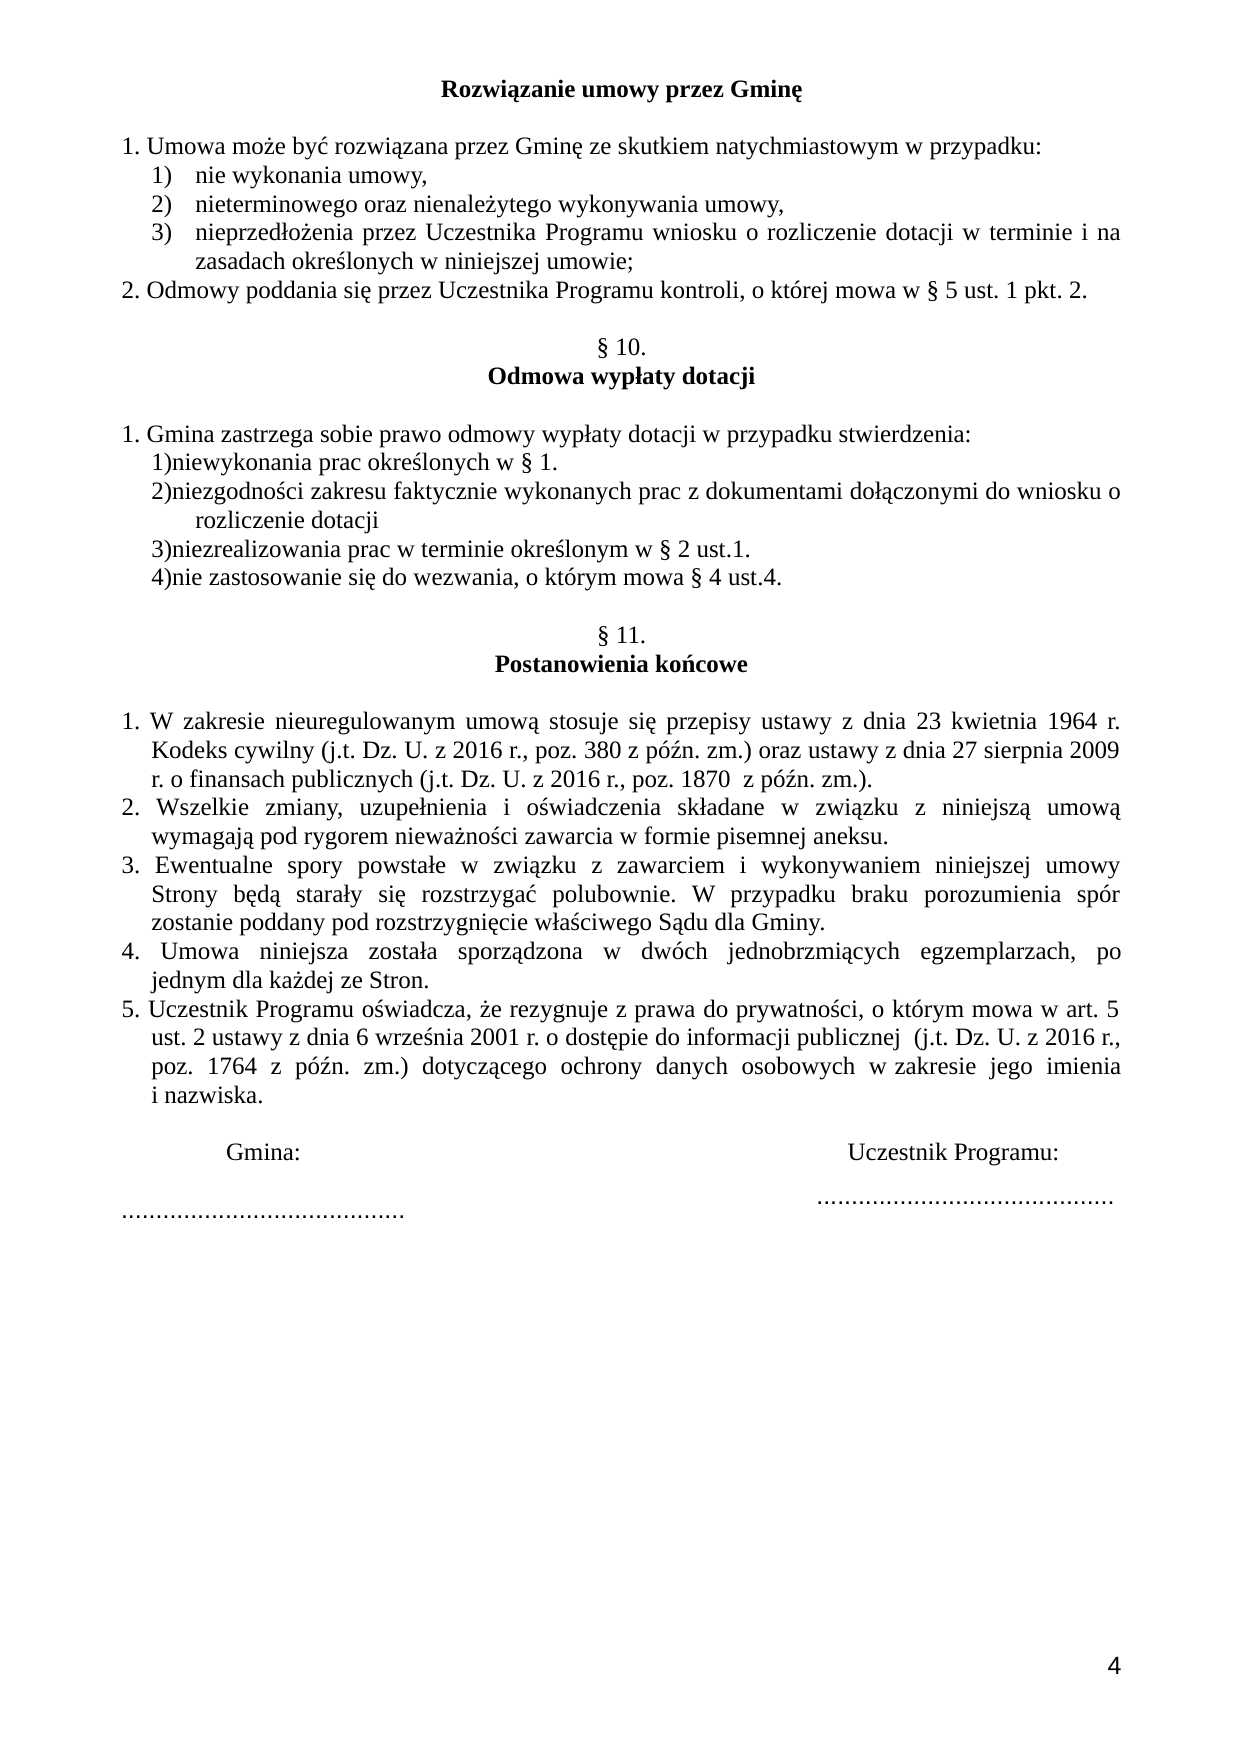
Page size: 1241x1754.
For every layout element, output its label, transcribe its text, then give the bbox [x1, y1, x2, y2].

table_header Gmina: [110, 1109, 416, 1166]
text § 11. [121, 620, 1121, 649]
text Odmowa wypłaty dotacji [121, 361, 1121, 390]
table_cell [416, 1253, 809, 1288]
text 1. W zakresie nieuregulowanym umową stosuje się przepisy ustawy z dnia 23 kwietnia 1964 r. Kodeks cywilny (j.t. Dz. U. z 2016 r., poz. 380 z późn. zm.) oraz ustawy z dnia 27 sierpnia 2009 r. o finansach publicznych (j.t. Dz. U. z 2016 r., poz. 1870 z późn. zm.). [121, 706, 1121, 792]
text 2. Odmowy poddania się przez Uczestnika Programu kontroli, o której mowa w § 5 ust. 1 pkt. 2. [121, 275, 1121, 304]
list niewykonania prac określonych w § 1. [121, 447, 1121, 476]
text Rozwiązanie umowy przez Gminę [121, 74, 1121, 102]
table_cell ........................................... [809, 1166, 1196, 1252]
text 4. Umowa niniejsza została sporządzona w dwóch jednobrzmiących egzemplarzach, po jednym dla każdej ze Stron. [121, 936, 1121, 994]
text § 10. [121, 332, 1121, 361]
text 1. Umowa może być rozwiązana przez Gminę ze skutkiem natychmiastowym w przypadku: [121, 131, 1121, 160]
text 3) nieprzedłożenia przez Uczestnika Programu wniosku o rozliczenie dotacji w terminie i na zasadach określonych w niniejszej umowie; [151, 217, 1121, 275]
table_cell [416, 1166, 809, 1252]
table_header Uczestnik Programu: [809, 1109, 1196, 1166]
text 1. Gmina zastrzega sobie prawo odmowy wypłaty dotacji w przypadku stwierdzenia: [121, 419, 1121, 447]
text Postanowienia końcowe [121, 649, 1121, 677]
list niezrealizowania prac w terminie określonym w § 2 ust.1. [121, 534, 1121, 562]
text 1) nie wykonania umowy, [151, 160, 1121, 189]
table_cell ......................................... [110, 1166, 416, 1252]
text 5. Uczestnik Programu oświadcza, że rezygnuje z prawa do prywatności, o którym mowa w art. 5 ust. 2 ustawy z dnia 6 września 2001 r. o dostępie do informacji publicznej (j.t. Dz. U. z 2016 r., poz. 1764 z późn. zm.) dotyczącego ochrony danych osobowych w zakresie jego imienia i nazwiska. [121, 994, 1121, 1109]
table_header [416, 1109, 809, 1166]
list niezgodności zakresu faktycznie wykonanych prac z dokumentami dołączonymi do wniosku o rozliczenie dotacji [151, 476, 1121, 534]
table_cell [110, 1253, 416, 1288]
list nie zastosowanie się do wezwania, o którym mowa § 4 ust.4. [121, 562, 1121, 591]
text 2) nieterminowego oraz nienależytego wykonywania umowy, [151, 189, 1121, 217]
text 2. Wszelkie zmiany, uzupełnienia i oświadczenia składane w związku z niniejszą umową wymagają pod rygorem nieważności zawarcia w formie pisemnej aneksu. [121, 792, 1121, 850]
table_cell [809, 1253, 1196, 1288]
text 3. Ewentualne spory powstałe w związku z zawarciem i wykonywaniem niniejszej umowy Strony będą starały się rozstrzygać polubownie. W przypadku braku porozumienia spór zostanie poddany pod rozstrzygnięcie właściwego Sądu dla Gminy. [121, 850, 1121, 936]
